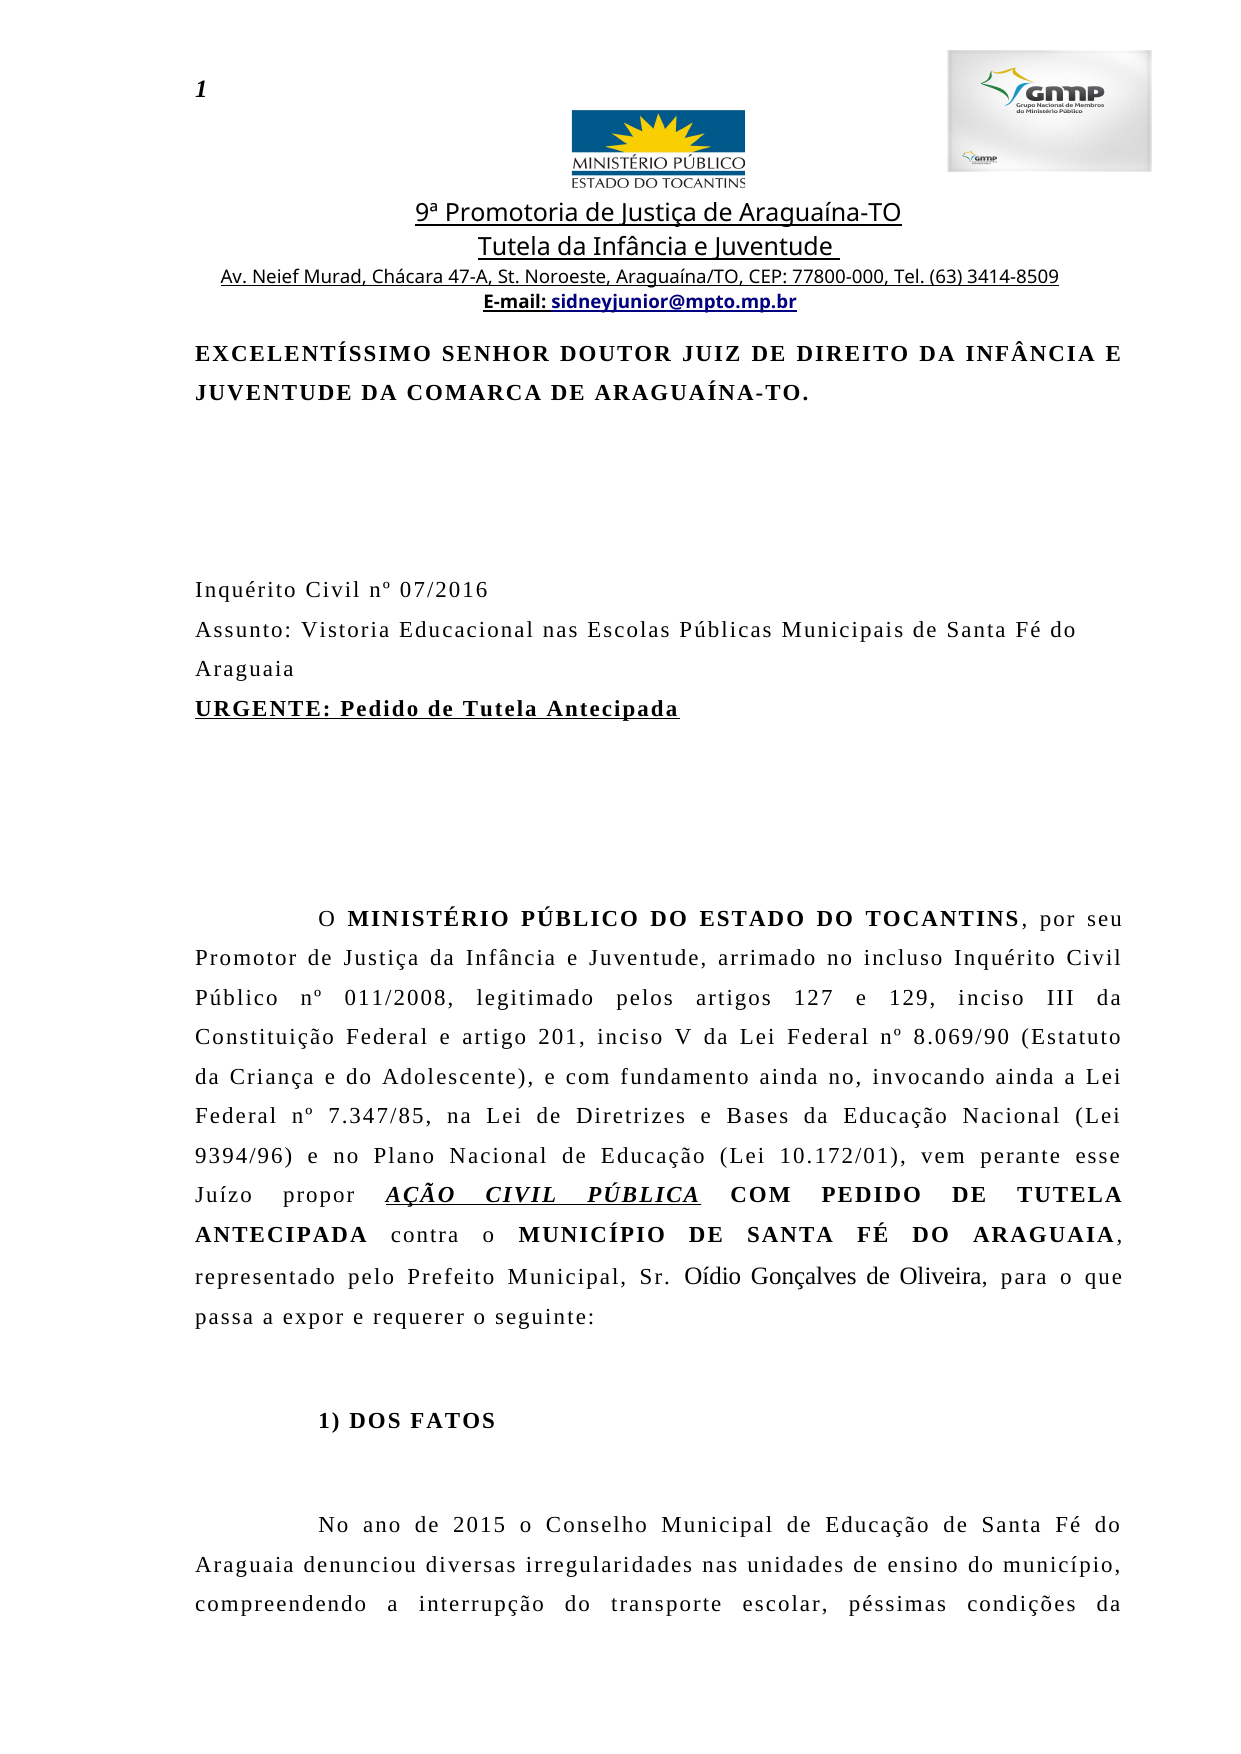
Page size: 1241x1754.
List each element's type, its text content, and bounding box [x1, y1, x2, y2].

picture [571, 110, 746, 188]
text 1) DOS FATOS [195, 1407, 1122, 1433]
text EXCELENTÍSSIMO SENHOR DOUTOR JUIZ DE DIREITO DA INFÂNCIA E JUVENTUDE DA COMARCA DE ARAGUAÍNA-TO. [195, 339, 1122, 405]
text URGENTE: Pedido de Tutela Antecipada [195, 695, 1122, 721]
text No ano de 2015 o Conselho Municipal de Educação de Santa Fé do Araguaia denunciou diversas irregularidades nas unidades de ensino do município, compreendendo a interrupção do transporte escolar, péssimas condições da [195, 1511, 1122, 1616]
text Assunto: Vistoria Educacional nas Escolas Públicas Municipais de Santa Fé do Araguaia [195, 616, 1122, 682]
picture [947, 50, 1152, 172]
text Inquérito Civil nº 07/2016 [195, 576, 1122, 603]
text O MINISTÉRIO PÚBLICO DO ESTADO DO TOCANTINS, por seu Promotor de Justiça da Infância e Juventude, arrimado no incluso Inquérito Civil Público nº 011/2008, legitimado pelos artigos 127 e 129, inciso III da Constituição Federal e artigo 201, inciso V da Lei Federal nº 8.069/90 (Estatuto da Criança e do Adolescente), e com fundamento ainda no, invocando ainda a Lei Federal nº 7.347/85, na Lei de Diretrizes e Bases da Educação Nacional (Lei 9394/96) e no Plano Nacional de Educação (Lei 10.172/01), vem perante esse Juízo propor AÇÃO CIVIL PÚBLICA COM PEDIDO DE TUTELA ANTECIPADA contra o MUNICÍPIO DE SANTA FÉ DO ARAGUAIA, representado pelo Prefeito Municipal, Sr. Oídio Gonçalves de Oliveira, para o que passa a expor e requerer o seguinte: [195, 905, 1122, 1329]
